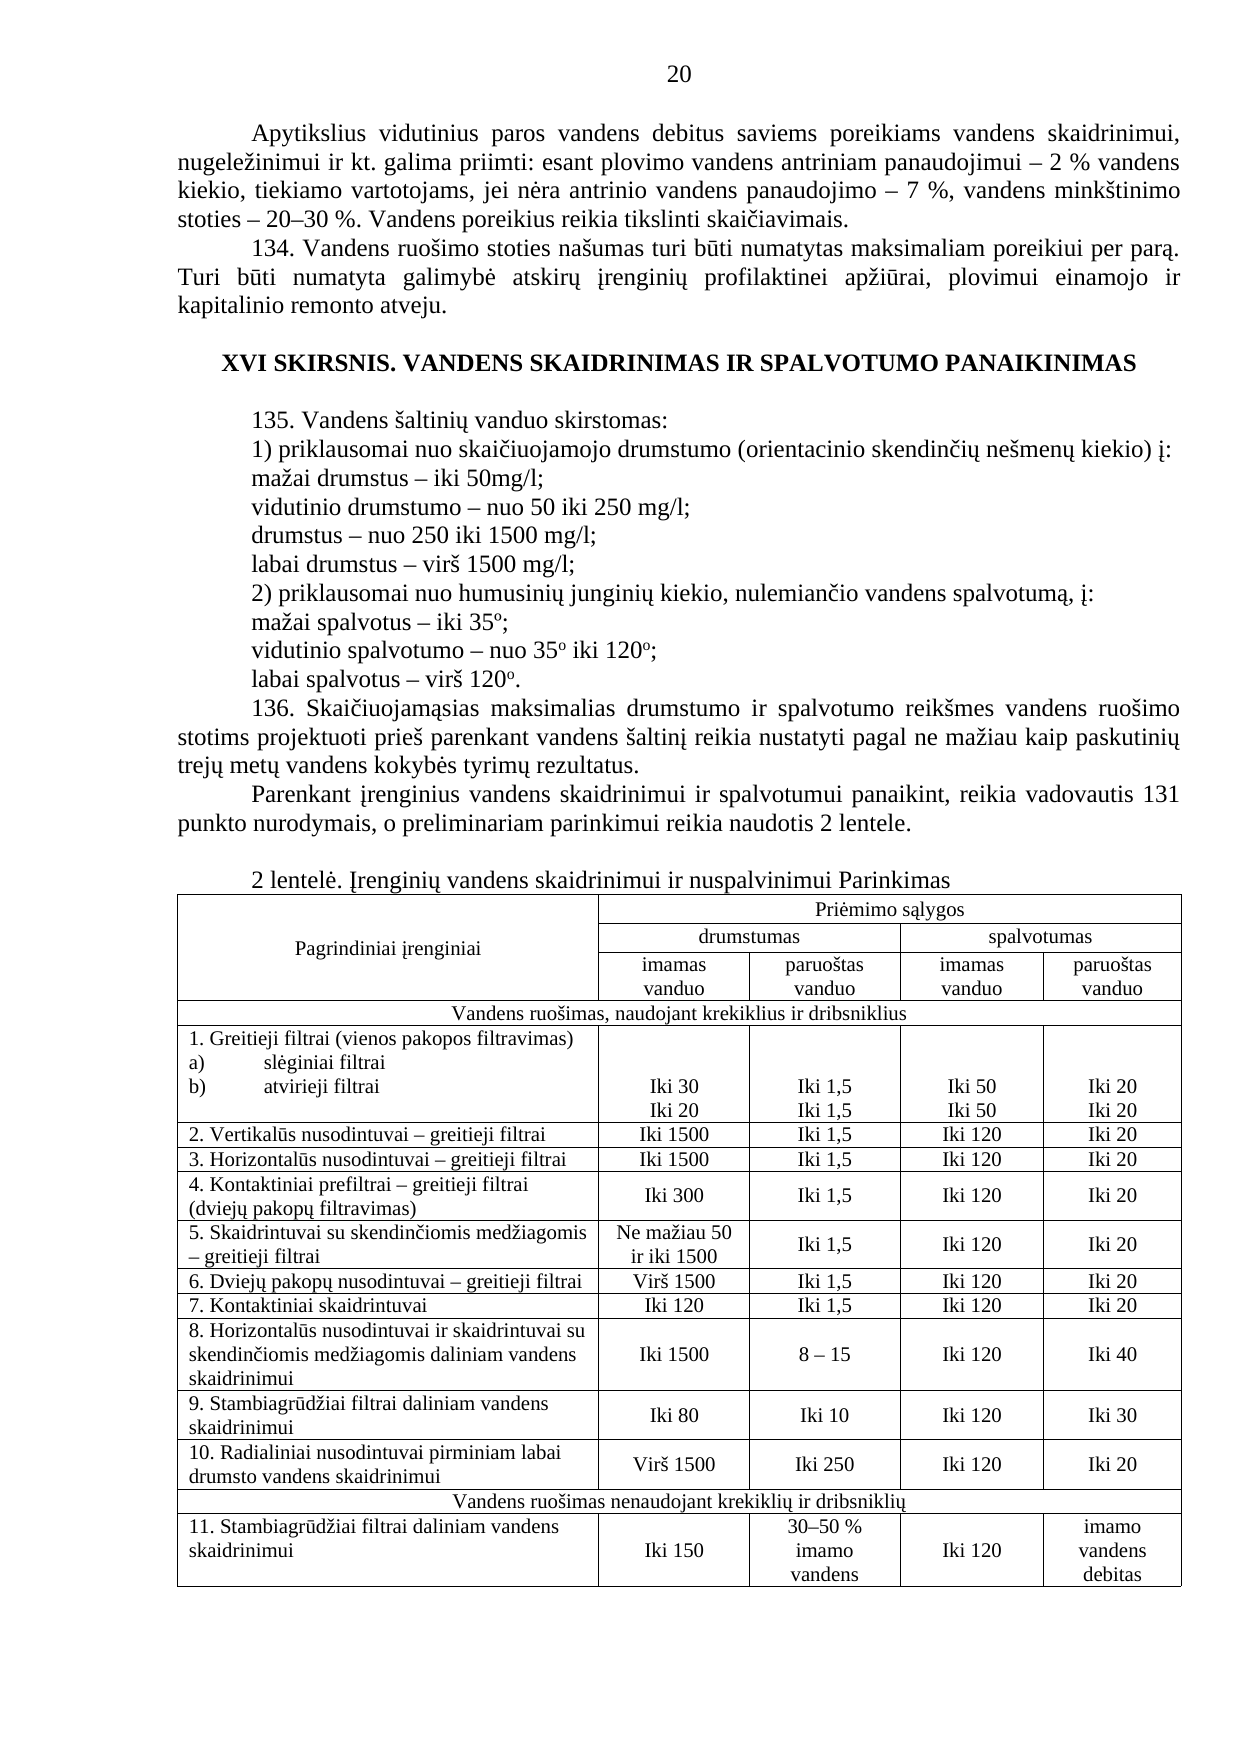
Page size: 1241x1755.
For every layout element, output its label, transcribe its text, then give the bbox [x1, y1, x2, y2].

table_cell Iki 20 [1044, 1221, 1181, 1268]
table_cell 5. Skaidrintuvai su skendinčiomis medžiagomis – greitieji filtrai [178, 1221, 598, 1268]
table_cell Iki 80 [599, 1391, 749, 1439]
table_cell Virš 1500 [599, 1269, 749, 1293]
table_cell Iki 30 Iki 20 [599, 1026, 749, 1122]
table_cell imamas vanduo [901, 953, 1043, 1000]
table_cell Ne mažiau 50 ir iki 1500 [599, 1221, 749, 1268]
table_cell 3. Horizontalūs nusodintuvai – greitieji filtrai [178, 1148, 598, 1171]
table_cell spalvotumas [901, 924, 1181, 952]
table_cell Iki 120 [901, 1221, 1043, 1268]
table_cell Vandens ruošimas, naudojant krekiklius ir dribsniklius [178, 1001, 1181, 1025]
table_cell Iki 1500 [599, 1319, 749, 1390]
table_cell 7. Kontaktiniai skaidrintuvai [178, 1294, 598, 1317]
table_cell Iki 120 [901, 1172, 1043, 1219]
table_cell Iki 120 [901, 1269, 1043, 1293]
text mažai spalvotus – iki 35º; [177, 607, 1181, 636]
table_cell Iki 20 Iki 20 [1044, 1026, 1181, 1122]
table_cell Iki 1,5 [750, 1269, 900, 1293]
text mažai drumstus – iki 50mg/l; [177, 463, 1181, 492]
table_cell Iki 1,5 [750, 1221, 900, 1268]
text 135. Vandens šaltinių vanduo skirstomas: [177, 406, 1181, 434]
table_cell Iki 120 [901, 1123, 1043, 1146]
table_cell Iki 20 [1044, 1172, 1181, 1219]
table_cell Iki 1,5 [750, 1294, 900, 1317]
table_cell Iki 30 [1044, 1391, 1181, 1439]
text vidutinio drumstumo – nuo 50 iki 250 mg/l; [177, 492, 1181, 521]
table_cell Iki 120 [599, 1294, 749, 1317]
table_cell Iki 1,5 Iki 1,5 [750, 1026, 900, 1122]
table_cell 11. Stambiagrūdžiai filtrai daliniam vandens skaidrinimui [178, 1514, 598, 1586]
table_cell Iki 20 [1044, 1148, 1181, 1171]
table_cell Iki 250 [750, 1440, 900, 1488]
table_cell imamo vandens debitas [1044, 1514, 1181, 1586]
table_cell 8. Horizontalūs nusodintuvai ir skaidrintuvai su skendinčiomis medžiagomis daliniam vandens skaidrinimui [178, 1319, 598, 1390]
text vidutinio spalvotumo – nuo 35o iki 120o; [177, 636, 1181, 664]
text Apytikslius vidutinius paros vandens debitus saviems poreikiams vandens skaidrinimui, nugeležinimui ir kt. galima priimti: esant plovimo vandens antriniam panaudojimui – 2 % vandens kiekio, tiekiamo vartotojams, jei nėra antrinio vandens panaudojimo – 7 %, vandens minkštinimo stoties – 20–30 %. Vandens poreikius reikia tikslinti skaičiavimais. [177, 118, 1181, 233]
table_cell imamas vanduo [599, 953, 749, 1000]
table_cell 10. Radialiniai nusodintuvai pirminiam labai drumsto vandens skaidrinimui [178, 1440, 598, 1488]
table_cell drumstumas [599, 924, 900, 952]
table_cell Iki 120 [901, 1319, 1043, 1390]
table_cell Virš 1500 [599, 1440, 749, 1488]
table_cell Iki 120 [901, 1148, 1043, 1171]
table_cell Iki 120 [901, 1294, 1043, 1317]
table_cell Iki 120 [901, 1514, 1043, 1586]
table_cell Iki 1500 [599, 1123, 749, 1146]
text 2 lentelė. Įrenginių vandens skaidrinimui ir nuspalvinimui Parinkimas [177, 866, 1181, 894]
table_cell Iki 120 [901, 1391, 1043, 1439]
table_cell Iki 120 [901, 1440, 1043, 1488]
table_header Priėmimo sąlygos [599, 895, 1181, 923]
table_cell Iki 10 [750, 1391, 900, 1439]
table_header Pagrindiniai įrenginiai [178, 895, 598, 1000]
table_cell Iki 1500 [599, 1148, 749, 1171]
text 136. Skaičiuojamąsias maksimalias drumstumo ir spalvotumo reikšmes vandens ruošimo stotims projektuoti prieš parenkant vandens šaltinį reikia nustatyti pagal ne mažiau kaip paskutinių trejų metų vandens kokybės tyrimų rezultatus. [177, 693, 1181, 779]
text 1) priklausomai nuo skaičiuojamojo drumstumo (orientacinio skendinčių nešmenų kiekio) į: [177, 434, 1181, 463]
table_cell Iki 300 [599, 1172, 749, 1219]
table_cell paruoštas vanduo [1044, 953, 1181, 1000]
table_cell Iki 50 Iki 50 [901, 1026, 1043, 1122]
table_cell Iki 40 [1044, 1319, 1181, 1390]
text 2) priklausomai nuo humusinių junginių kiekio, nulemiančio vandens spalvotumą, į: [177, 578, 1181, 607]
text Parenkant įrenginius vandens skaidrinimui ir spalvotumui panaikint, reikia vadovautis 131 punkto nurodymais, o preliminariam parinkimui reikia naudotis 2 lentele. [177, 779, 1181, 837]
table_cell Iki 1,5 [750, 1123, 900, 1146]
text labai drumstus – virš 1500 mg/l; [177, 549, 1181, 578]
table_cell Vandens ruošimas nenaudojant krekiklių ir dribsniklių [178, 1490, 1181, 1513]
table_cell Iki 20 [1044, 1440, 1181, 1488]
table_cell 1. Greitieji filtrai (vienos pakopos filtravimas) a) slėginiai filtrai b) atvirieji filtrai [178, 1026, 598, 1122]
table_cell Iki 1,5 [750, 1148, 900, 1171]
table_cell 8 – 15 [750, 1319, 900, 1390]
table_cell 2. Vertikalūs nusodintuvai – greitieji filtrai [178, 1123, 598, 1146]
table_cell Iki 20 [1044, 1294, 1181, 1317]
text labai spalvotus – virš 120o. [177, 664, 1181, 693]
text 134. Vandens ruošimo stoties našumas turi būti numatytas maksimaliam poreikiui per parą. Turi būti numatyta galimybė atskirų įrenginių profilaktinei apžiūrai, plovimui einamojo ir kapitalinio remonto atveju. [177, 233, 1181, 319]
table_cell Iki 20 [1044, 1269, 1181, 1293]
text drumstus – nuo 250 iki 1500 mg/l; [177, 521, 1181, 549]
table_cell paruoštas vanduo [750, 953, 900, 1000]
table_cell Iki 1,5 [750, 1172, 900, 1219]
table_cell 30–50 % imamo vandens [750, 1514, 900, 1586]
text XVI SKIRSNIS. VANDENS SKAIDRINIMAS IR SPALVOTUMO PANAIKINIMAS [177, 348, 1181, 377]
table_cell Iki 150 [599, 1514, 749, 1586]
table_cell 9. Stambiagrūdžiai filtrai daliniam vandens skaidrinimui [178, 1391, 598, 1439]
table_cell 6. Dviejų pakopų nusodintuvai – greitieji filtrai [178, 1269, 598, 1293]
table_cell Iki 20 [1044, 1123, 1181, 1146]
table_cell 4. Kontaktiniai prefiltrai – greitieji filtrai (dviejų pakopų filtravimas) [178, 1172, 598, 1219]
